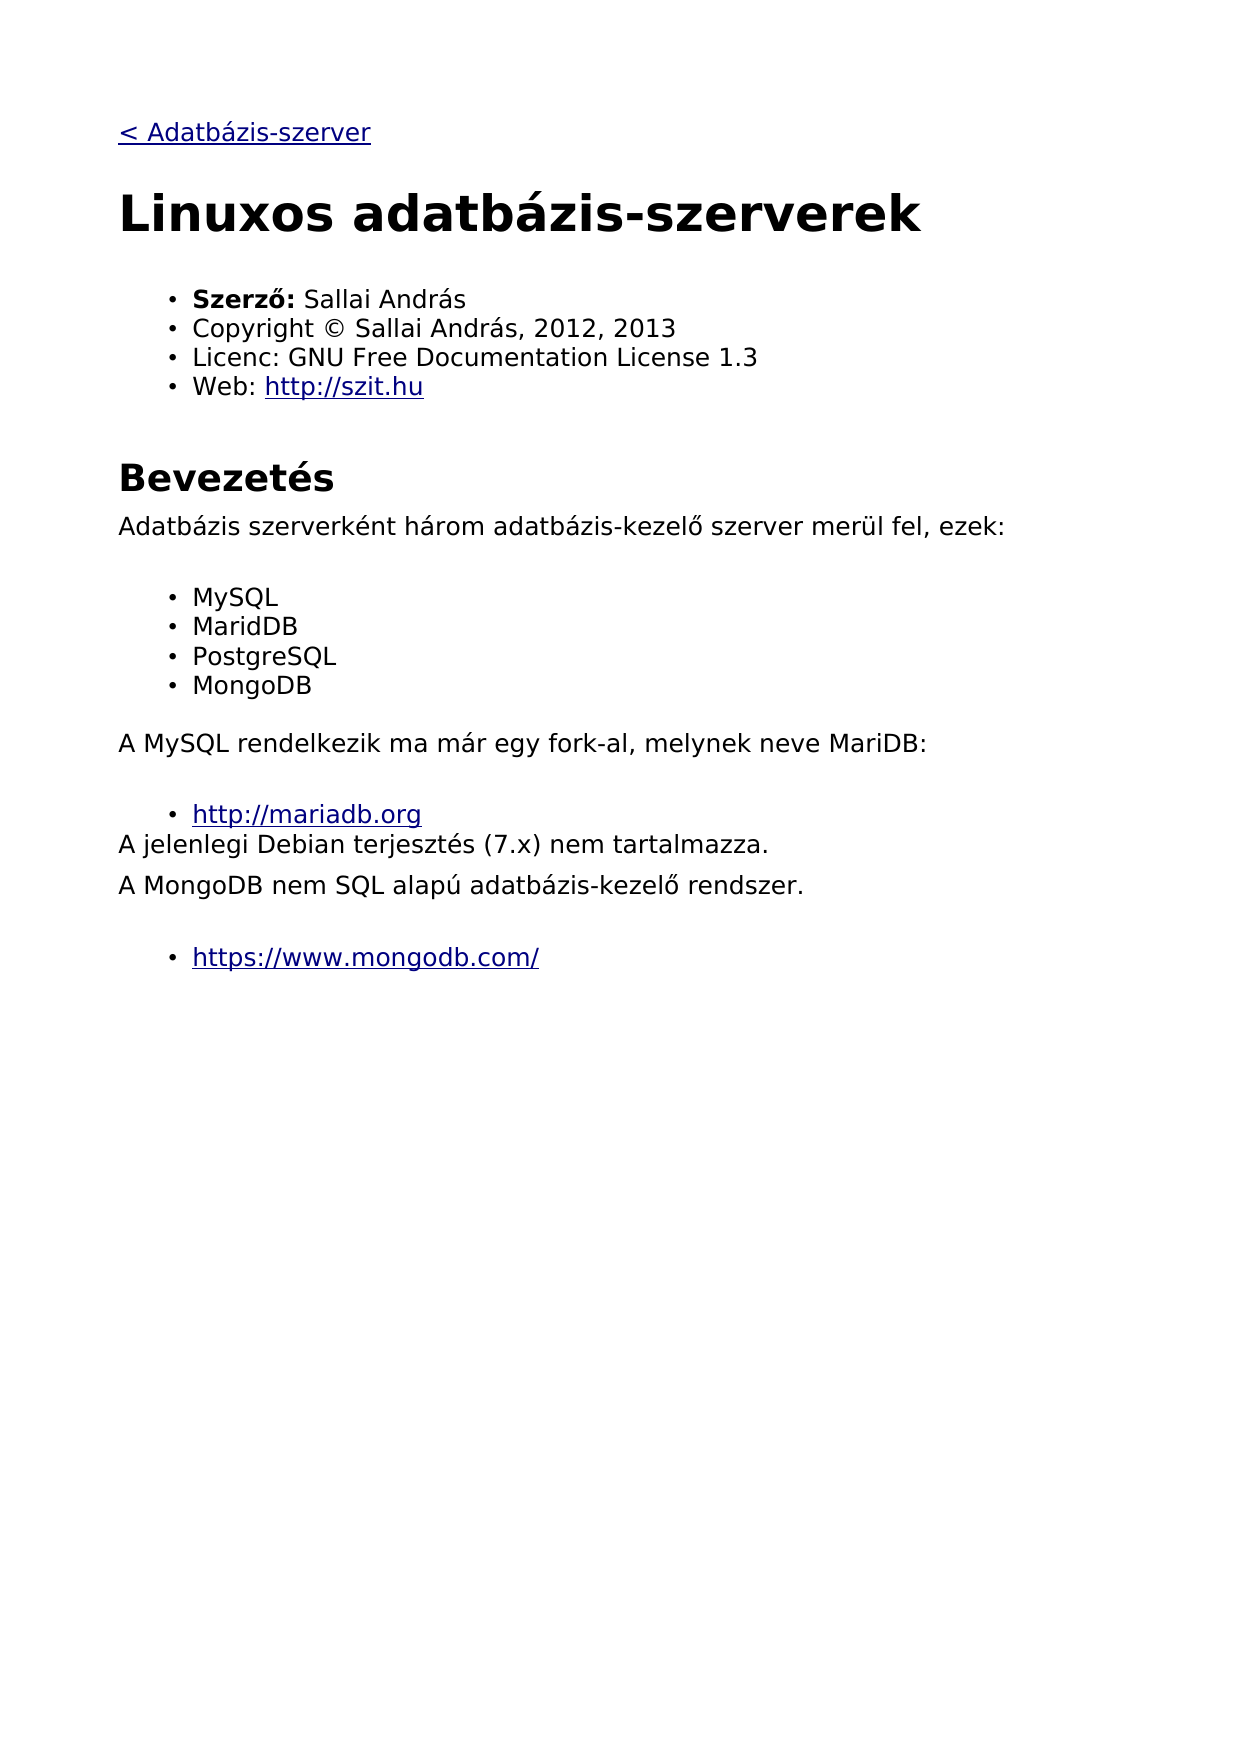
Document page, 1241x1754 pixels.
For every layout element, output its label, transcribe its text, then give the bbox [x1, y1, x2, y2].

subtitle Linuxos adatbázis-szerverek [118, 185, 1122, 243]
text Adatbázis szerverként három adatbázis-kezelő szerver merül fel, ezek: [118, 512, 1122, 541]
list MongoDB [177, 671, 1122, 700]
list http://mariadb.org [177, 801, 1122, 830]
text A MySQL rendelkezik ma már egy fork-al, melynek neve MariDB: [118, 729, 1122, 759]
list https://www.mongodb.com/ [177, 943, 1122, 972]
list Licenc: GNU Free Documentation License 1.3 [177, 343, 1122, 372]
text < Adatbázis-szerver [118, 118, 1122, 147]
list MaridDB [177, 613, 1122, 642]
subtitle Bevezetés [118, 456, 1122, 500]
list PostgreSQL [177, 642, 1122, 671]
list Web: http://szit.hu [177, 372, 1122, 402]
list Copyright © Sallai András, 2012, 2013 [177, 314, 1122, 343]
list Szerző: Sallai András [177, 285, 1122, 314]
list MySQL [177, 583, 1122, 613]
text A MongoDB nem SQL alapú adatbázis-kezelő rendszer. [118, 872, 1122, 901]
text A jelenlegi Debian terjesztés (7.x) nem tartalmazza. [118, 830, 1122, 859]
